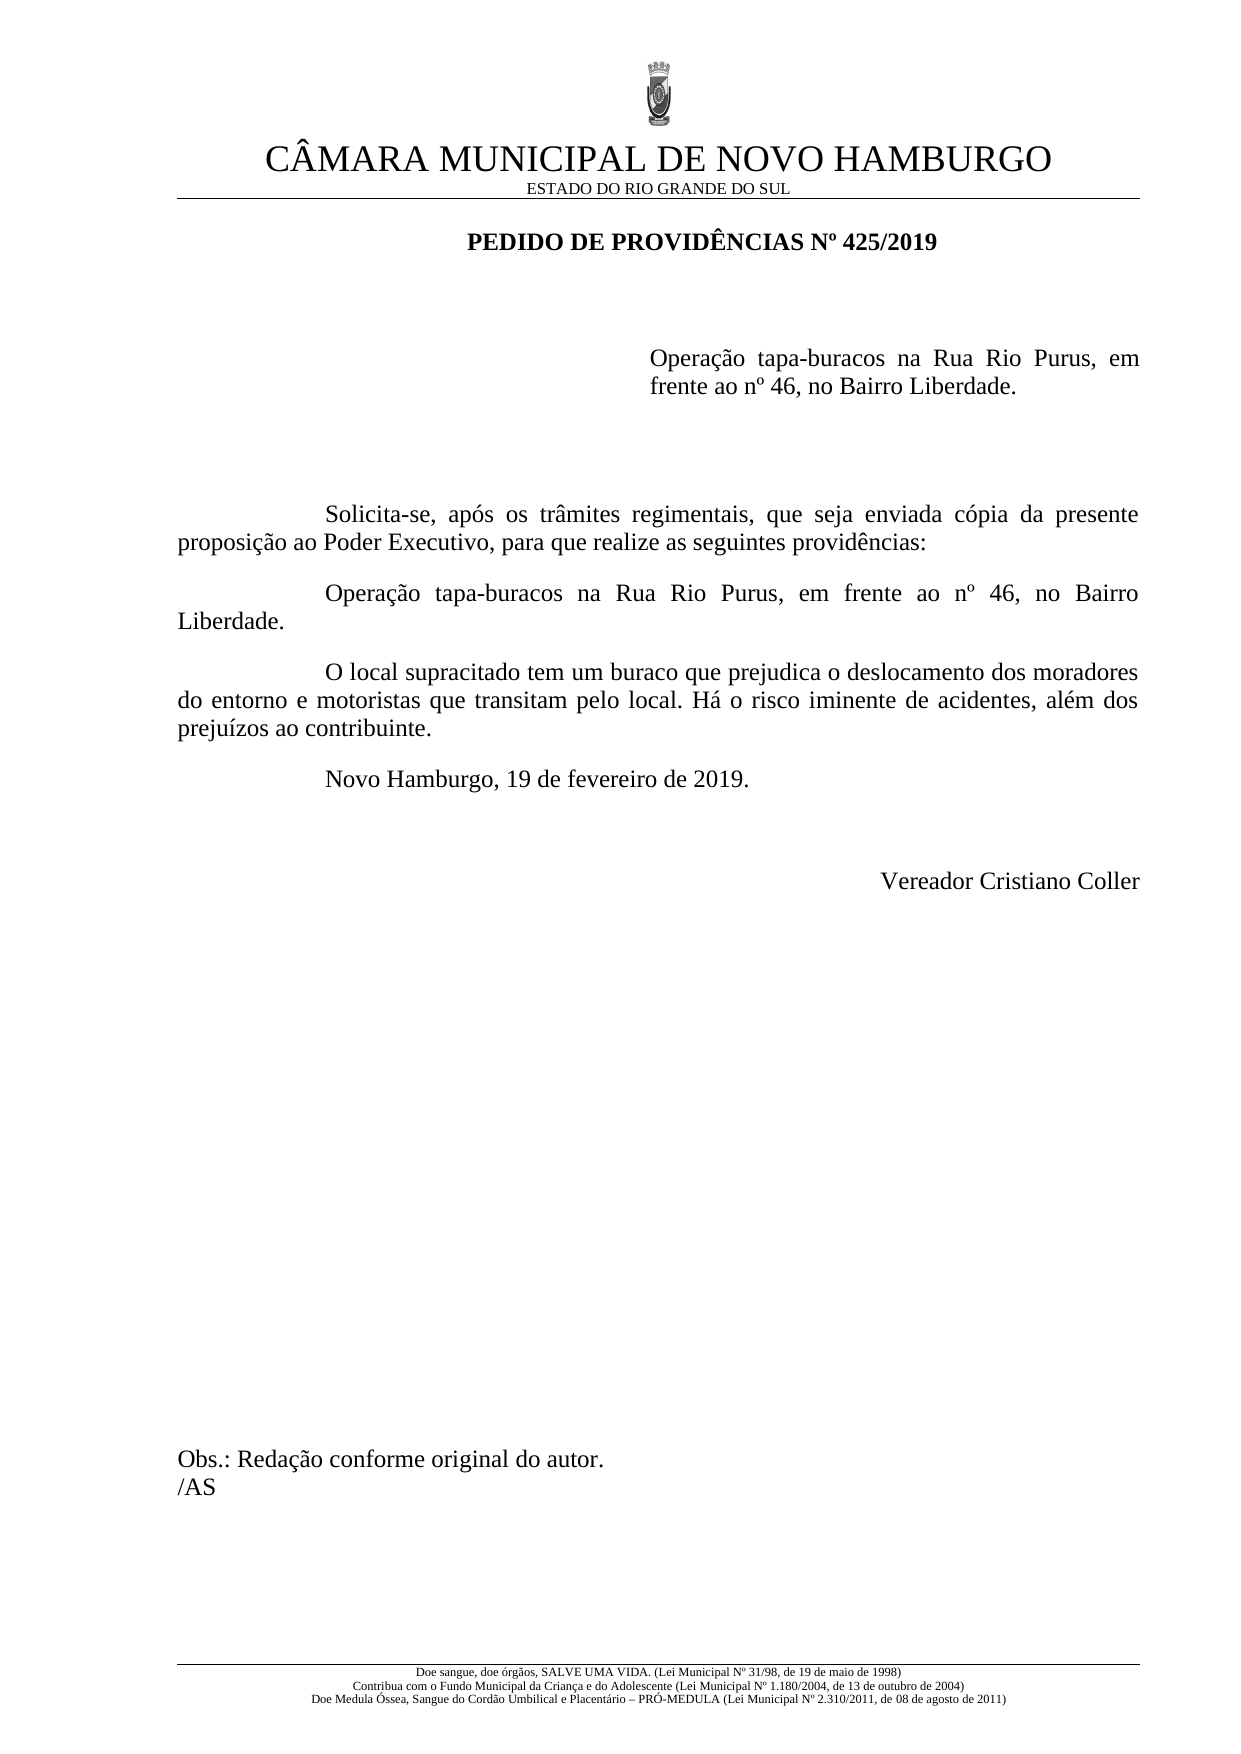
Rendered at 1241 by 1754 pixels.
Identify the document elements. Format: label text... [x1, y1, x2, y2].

text Obs.: Redação conforme original do autor. [177, 1445, 1140, 1473]
text Solicita-se, após os trâmites regimentais, que seja enviada cópia da presente proposição ao Poder Executivo, para que realize as seguintes providências: [177, 500, 1140, 556]
text Operação tapa-buracos na Rua Rio Purus, em frente ao nº 46, no Bairro Liberdade. [649, 344, 1140, 400]
text O local supracitado tem um buraco que prejudica o deslocamento dos moradores do entorno e motoristas que transitam pelo local. Há o risco iminente de acidentes, além dos prejuízos ao contribuinte. [177, 658, 1140, 741]
text PEDIDO DE PROVIDÊNCIAS Nº 425/2019 [177, 228, 1140, 256]
text Vereador Cristiano Coller [177, 867, 1140, 895]
text Operação tapa-buracos na Rua Rio Purus, em frente ao nº 46, no Bairro Liberdade. [177, 579, 1140, 635]
text Novo Hamburgo, 19 de fevereiro de 2019. [177, 765, 1140, 793]
text /AS [177, 1473, 1140, 1501]
